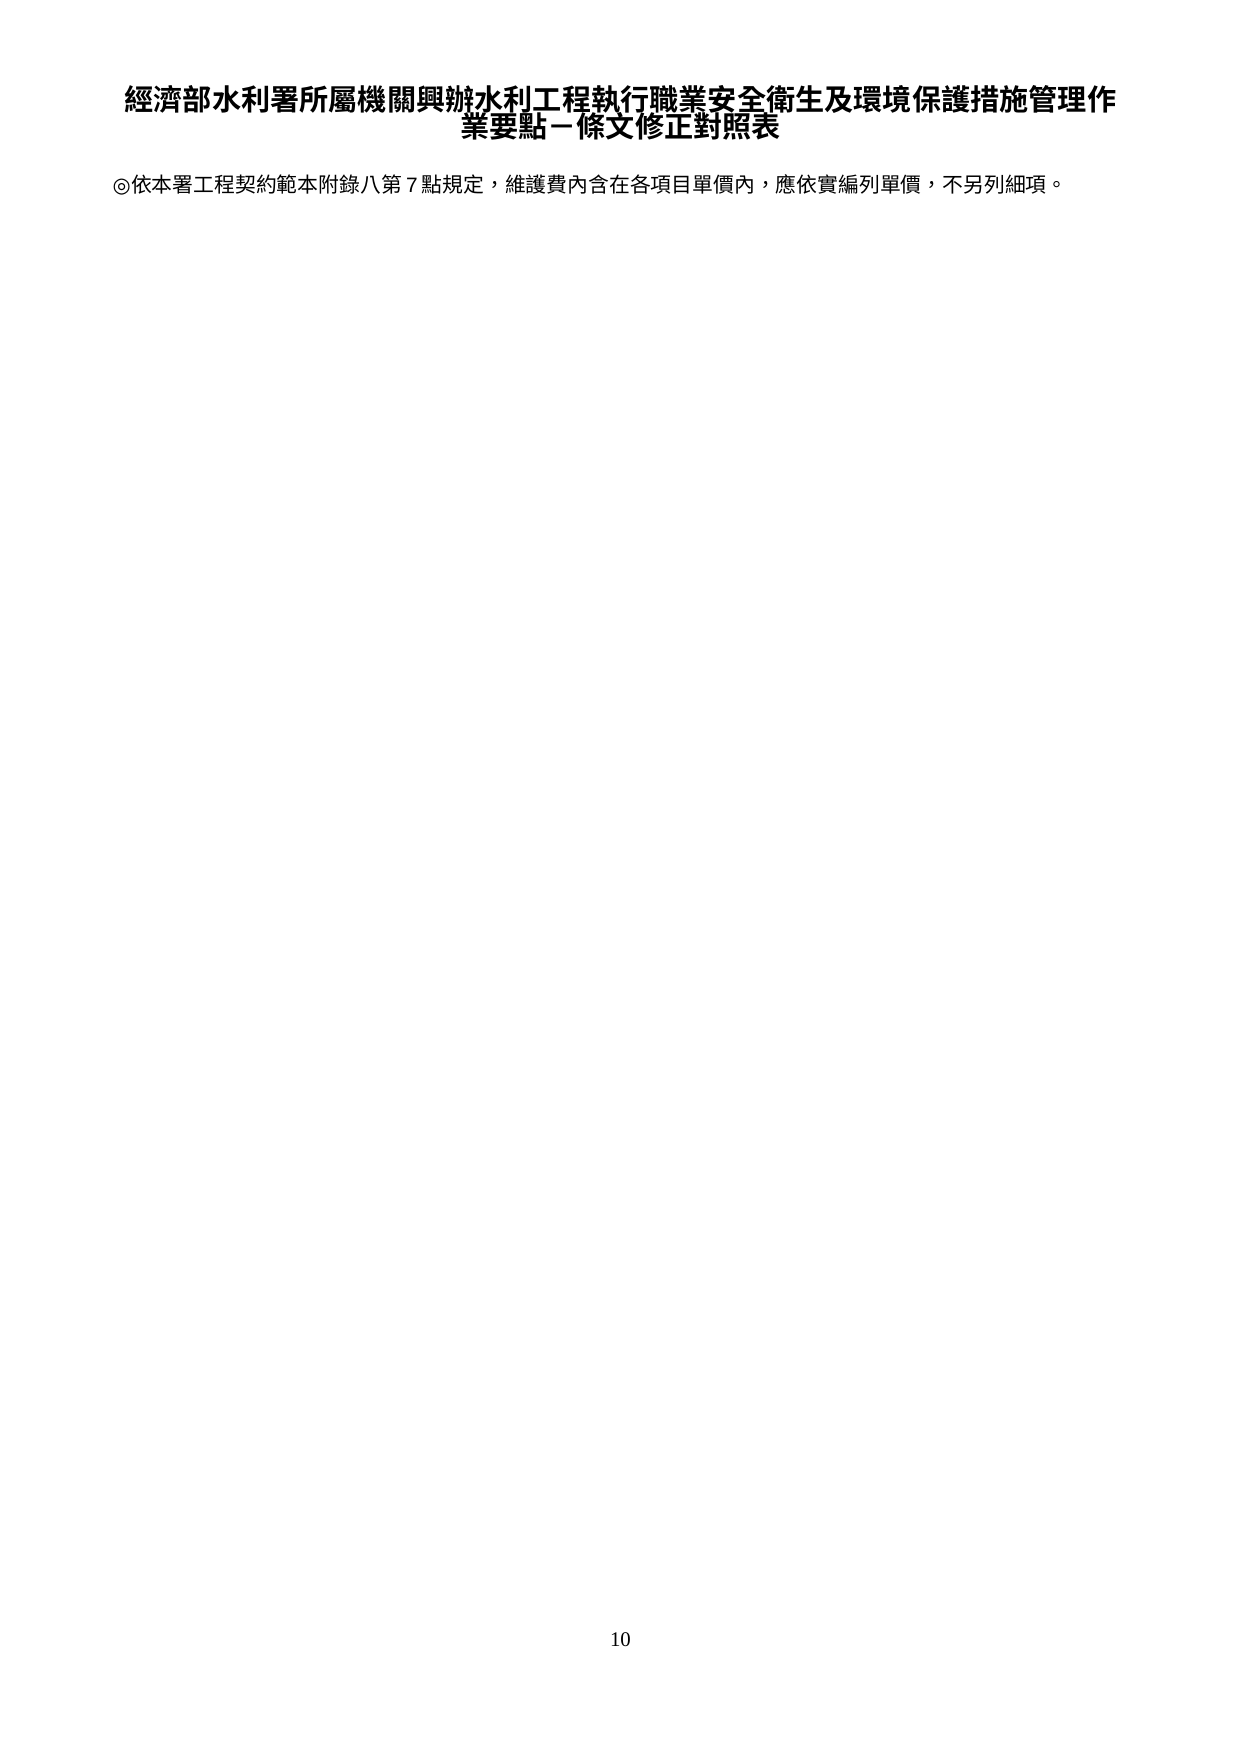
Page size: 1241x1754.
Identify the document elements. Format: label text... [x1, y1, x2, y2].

text ◎依本署工程契約範本附錄八第7點規定，維護費內含在各項目單價內，應依實編列單價，不另列細項。 [112, 164, 1128, 202]
